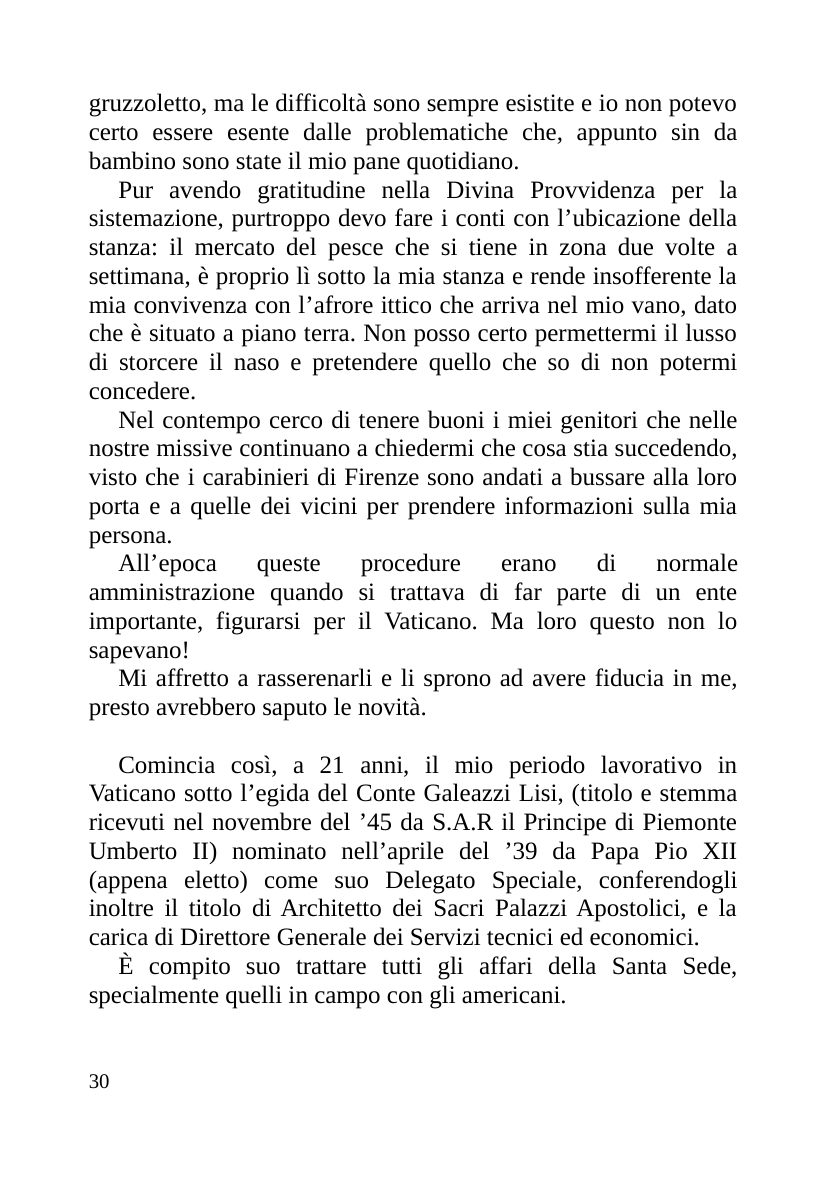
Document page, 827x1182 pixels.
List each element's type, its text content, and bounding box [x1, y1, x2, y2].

text Comincia così, a 21 anni, il mio periodo lavorativo in Vaticano sotto l’egida del Conte Galeazzi Lisi, (titolo e stemma ricevuti nel novembre del ’45 da S.A.R il Principe di Piemonte Umberto II) nominato nell’aprile del ’39 da Papa Pio XII (appena eletto) come suo Delegato Speciale, conferendogli inoltre il titolo di Architetto dei Sacri Palazzi Apostolici, e la carica di Direttore Generale dei Servizi tecnici ed economici. [88, 750, 738, 951]
text gruzzoletto, ma le difficoltà sono sempre esistite e io non potevo certo essere esente dalle problematiche che, appunto sin da bambino sono state il mio pane quotidiano. [88, 88, 738, 175]
text All’epoca queste procedure erano di normale amministrazione quando si trattava di far parte di un ente importante, figurarsi per il Vaticano. Ma loro questo non lo sapevano! [88, 548, 738, 663]
text Pur avendo gratitudine nella Divina Provvidenza per la sistemazione, purtroppo devo fare i conti con l’ubicazione della stanza: il mercato del pesce che si tiene in zona due volte a settimana, è proprio lì sotto la mia stanza e rende insofferente la mia convivenza con l’afrore ittico che arriva nel mio vano, dato che è situato a piano terra. Non posso certo permettermi il lusso di storcere il naso e pretendere quello che so di non potermi concedere. [88, 175, 738, 405]
text Nel contempo cerco di tenere buoni i miei genitori che nelle nostre missive continuano a chiedermi che cosa stia succedendo, visto che i carabinieri di Firenze sono andati a bussare alla loro porta e a quelle dei vicini per prendere informazioni sulla mia persona. [88, 405, 738, 548]
text È compito suo trattare tutti gli affari della Santa Sede, specialmente quelli in campo con gli americani. [88, 951, 738, 1008]
text Mi affretto a rasserenarli e li sprono ad avere fiducia in me, presto avrebbero saputo le novità. [88, 663, 738, 721]
